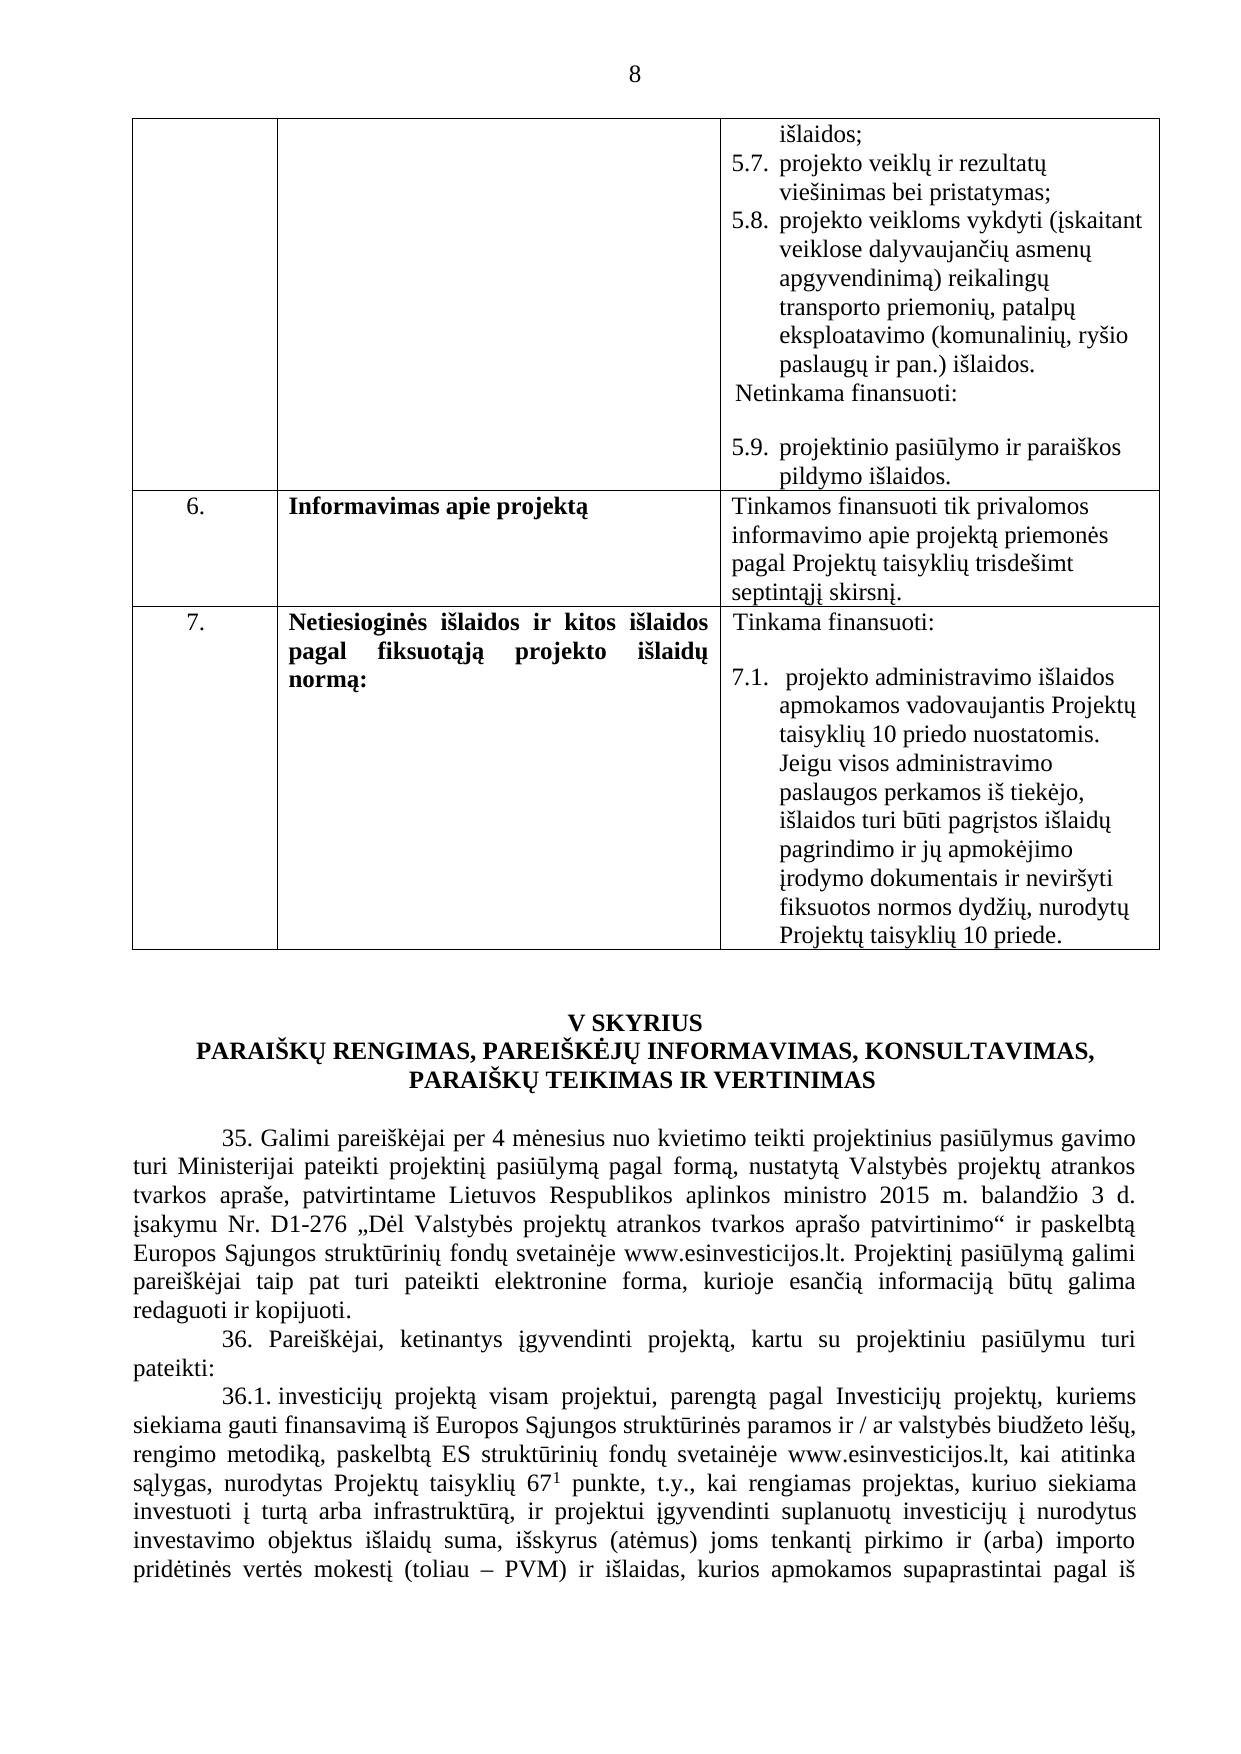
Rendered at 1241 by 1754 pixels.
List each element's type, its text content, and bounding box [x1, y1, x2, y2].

table_cell Tinkama finansuoti: 7.1. projekto administravimo išlaidos apmokamos vadovaujantis Projektų taisyklių 10 priedo nuostatomis. Jeigu visos administravimo paslaugos perkamos iš tiekėjo, išlaidos turi būti pagrįstos išlaidų pagrindimo ir jų apmokėjimo įrodymo dokumentais ir neviršyti fiksuotos normos dydžių, nurodytų Projektų taisyklių 10 priede. [721, 607, 1159, 949]
text 36.1. investicijų projektą visam projektui, parengtą pagal Investicijų projektų, kuriems siekiama gauti finansavimą iš Europos Sąjungos struktūrinės paramos ir / ar valstybės biudžeto lėšų, rengimo metodiką, paskelbtą ES struktūrinių fondų svetainėje www.esinvesticijos.lt, kai atitinka sąlygas, nurodytas Projektų taisyklių 671 punkte, t.y., kai rengiamas projektas, kuriuo siekiama investuoti į turtą arba infrastruktūrą, ir projektui įgyvendinti suplanuotų investicijų į nurodytus investavimo objektus išlaidų suma, išskyrus (atėmus) joms tenkantį pirkimo ir (arba) importo pridėtinės vertės mokestį (toliau – PVM) ir išlaidas, kurios apmokamos supaprastintai pagal iš [133, 1381, 1137, 1583]
text V SKYRIUS [133, 1008, 1137, 1036]
table_cell 7. [133, 607, 277, 949]
table_cell Informavimas apie projektą [278, 491, 720, 606]
text 36. Pareiškėjai, ketinantys įgyvendinti projektą, kartu su projektiniu pasiūlymu turi pateikti: [133, 1324, 1137, 1381]
table_cell 6. [133, 491, 277, 606]
table_cell [133, 119, 277, 490]
table_cell Tinkamos finansuoti tik privalomos informavimo apie projektą priemonės pagal Projektų taisyklių trisdešimt septintąjį skirsnį. [721, 491, 1159, 606]
table_cell [278, 119, 720, 490]
table_cell išlaidos; 5.7. projekto veiklų ir rezultatų viešinimas bei pristatymas; 5.8. projekto veikloms vykdyti (įskaitant veiklose dalyvaujančių asmenų apgyvendinimą) reikalingų transporto priemonių, patalpų eksploatavimo (komunalinių, ryšio paslaugų ir pan.) išlaidos. Netinkama finansuoti: 5.9. projektinio pasiūlymo ir paraiškos pildymo išlaidos. [721, 119, 1159, 490]
text PARAIŠKŲ RENGIMAS, PAREIŠKĖJŲ INFORMAVIMAS, KONSULTAVIMAS, PARAIŠKŲ TEIKIMAS IR VERTINIMAS [162, 1036, 1122, 1094]
table_cell Netiesioginės išlaidos ir kitos išlaidos pagal fiksuotąją projekto išlaidų normą: [278, 607, 720, 949]
text 35. Galimi pareiškėjai per 4 mėnesius nuo kvietimo teikti projektinius pasiūlymus gavimo turi Ministerijai pateikti projektinį pasiūlymą pagal formą, nustatytą Valstybės projektų atrankos tvarkos apraše, patvirtintame Lietuvos Respublikos aplinkos ministro 2015 m. balandžio 3 d. įsakymu Nr. D1-276 „Dėl Valstybės projektų atrankos tvarkos aprašo patvirtinimo“ ir paskelbtą Europos Sąjungos struktūrinių fondų svetainėje www.esinvesticijos.lt. Projektinį pasiūlymą galimi pareiškėjai taip pat turi pateikti elektronine forma, kurioje esančią informaciją būtų galima redaguoti ir kopijuoti. [133, 1123, 1137, 1324]
